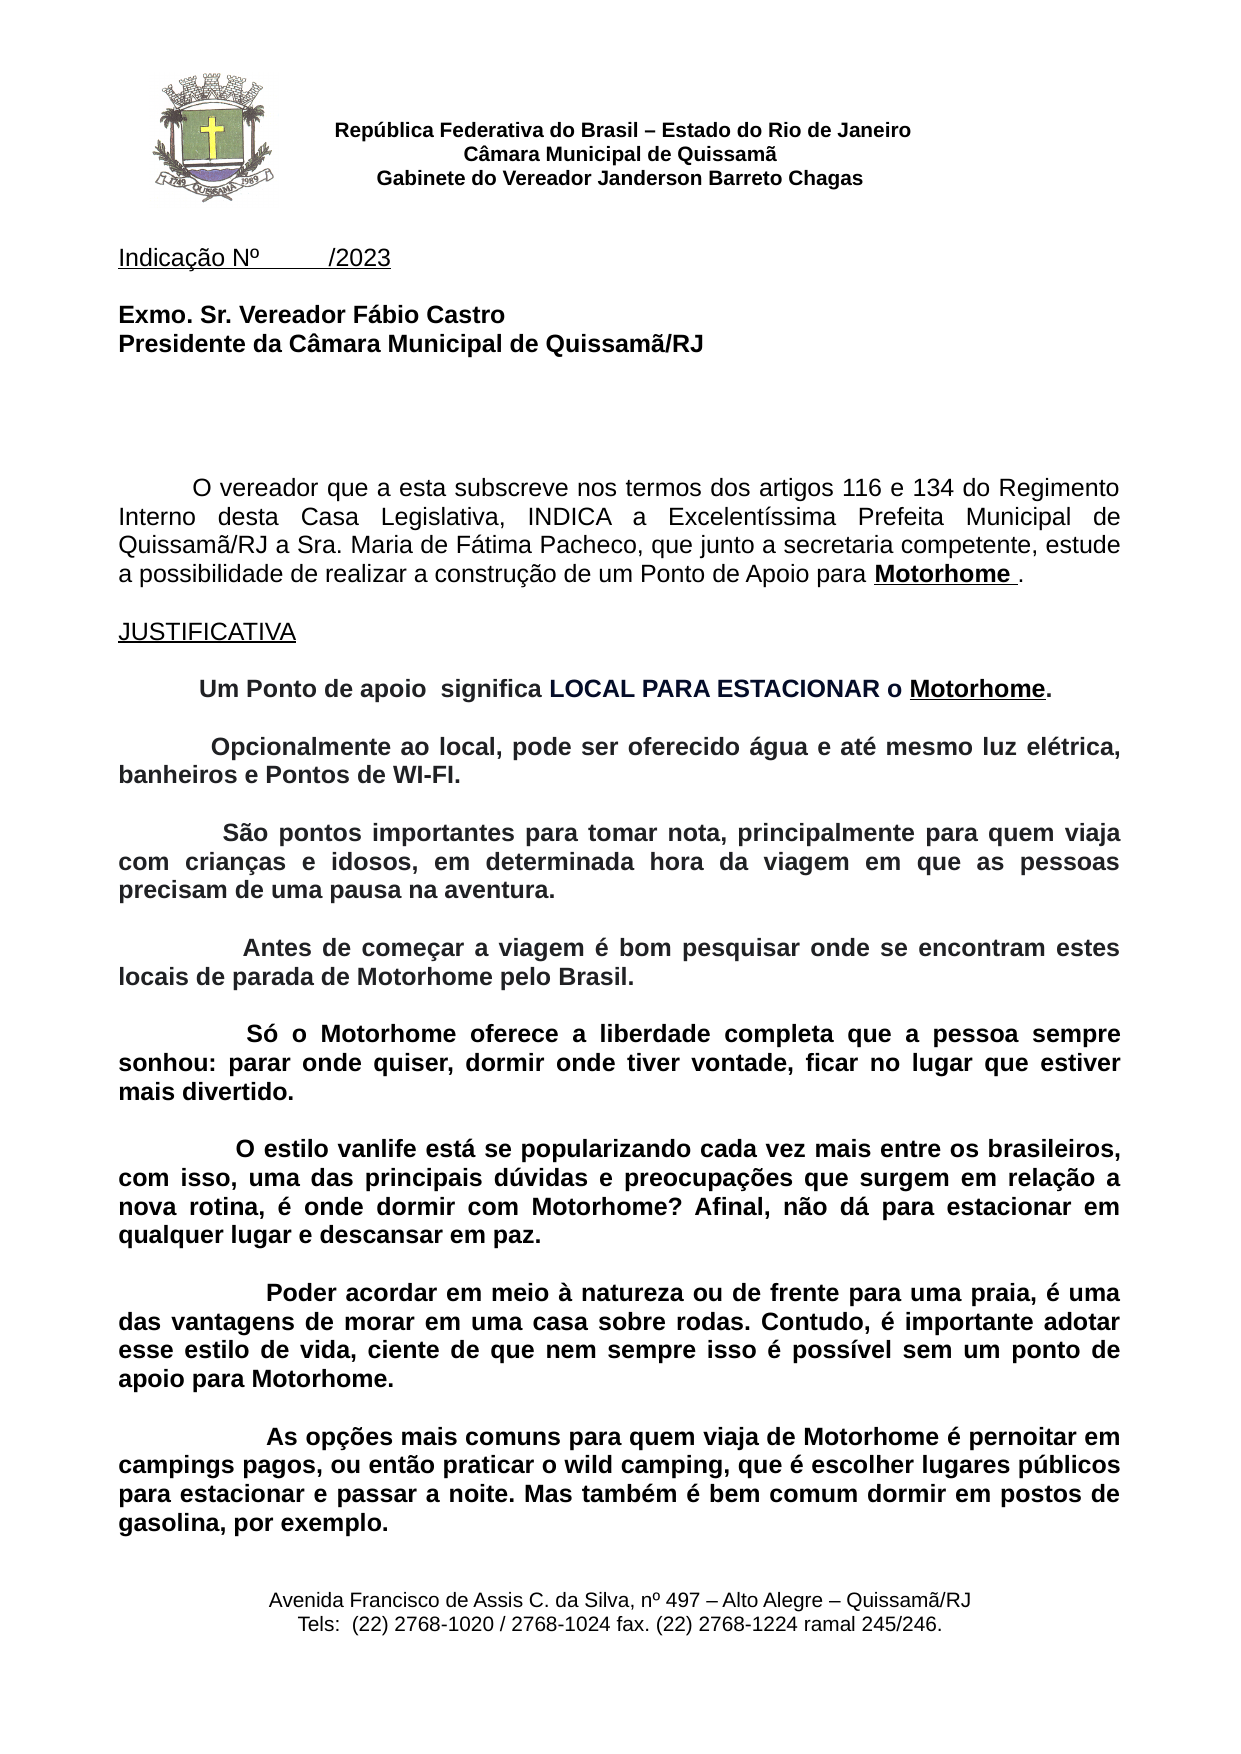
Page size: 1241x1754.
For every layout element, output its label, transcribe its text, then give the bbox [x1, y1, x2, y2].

text Só o Motorhome oferece a liberdade completa que a pessoa sempre sonhou: parar onde quiser, dormir onde tiver vontade, ficar no lugar que estiver mais divertido. [118, 1019, 1122, 1105]
text Gabinete do Vereador Janderson Barreto Chagas [279, 166, 1122, 190]
text Câmara Municipal de Quissamã [279, 142, 1122, 166]
text As opções mais comuns para quem viaja de Motorhome é pernoitar em campings pagos, ou então praticar o wild camping, que é escolher lugares públicos para estacionar e passar a noite. Mas também é bem comum dormir em postos de gasolina, por exemplo. [118, 1421, 1122, 1536]
text O vereador que a esta subscreve nos termos dos artigos 116 e 134 do Regimento Interno desta Casa Legislativa, INDICA a Excelentíssima Prefeita Municipal de Quissamã/RJ a Sra. Maria de Fátima Pacheco, que junto a secretaria competente, estude a possibilidade de realizar a construção de um Ponto de Apoio para Motorhome . [118, 473, 1122, 588]
text Exmo. Sr. Vereador Fábio Castro [118, 300, 1122, 329]
text Um Ponto de apoio significa LOCAL PARA ESTACIONAR o Motorhome. [118, 674, 1122, 703]
text JUSTIFICATIVA [118, 616, 1122, 645]
text O estilo vanlife está se popularizando cada vez mais entre os brasileiros, com isso, uma das principais dúvidas e preocupações que surgem em relação a nova rotina, é onde dormir com Motorhome? Afinal, não dá para estacionar em qualquer lugar e descansar em paz. [118, 1134, 1122, 1249]
text São pontos importantes para tomar nota, principalmente para quem viaja com crianças e idosos, em determinada hora da viagem em que as pessoas precisam de uma pausa na aventura. [118, 818, 1122, 904]
text Opcionalmente ao local, pode ser oferecido água e até mesmo luz elétrica, banheiros e Pontos de WI-FI. [118, 731, 1122, 789]
text Poder acordar em meio à natureza ou de frente para uma praia, é uma das vantagens de morar em uma casa sobre rodas. Contudo, é importante adotar esse estilo de vida, ciente de que nem sempre isso é possível sem um ponto de apoio para Motorhome. [118, 1278, 1122, 1393]
text [118, 142, 149, 166]
text Antes de começar a viagem é bom pesquisar onde se encontram estes locais de parada de Motorhome pelo Brasil. [118, 933, 1122, 990]
text Presidente da Câmara Municipal de Quissamã/RJ [118, 329, 1122, 358]
text Indicação Nº /2023 [118, 243, 1122, 271]
text República Federativa do Brasil – Estado do Rio de Janeiro [279, 118, 1122, 142]
